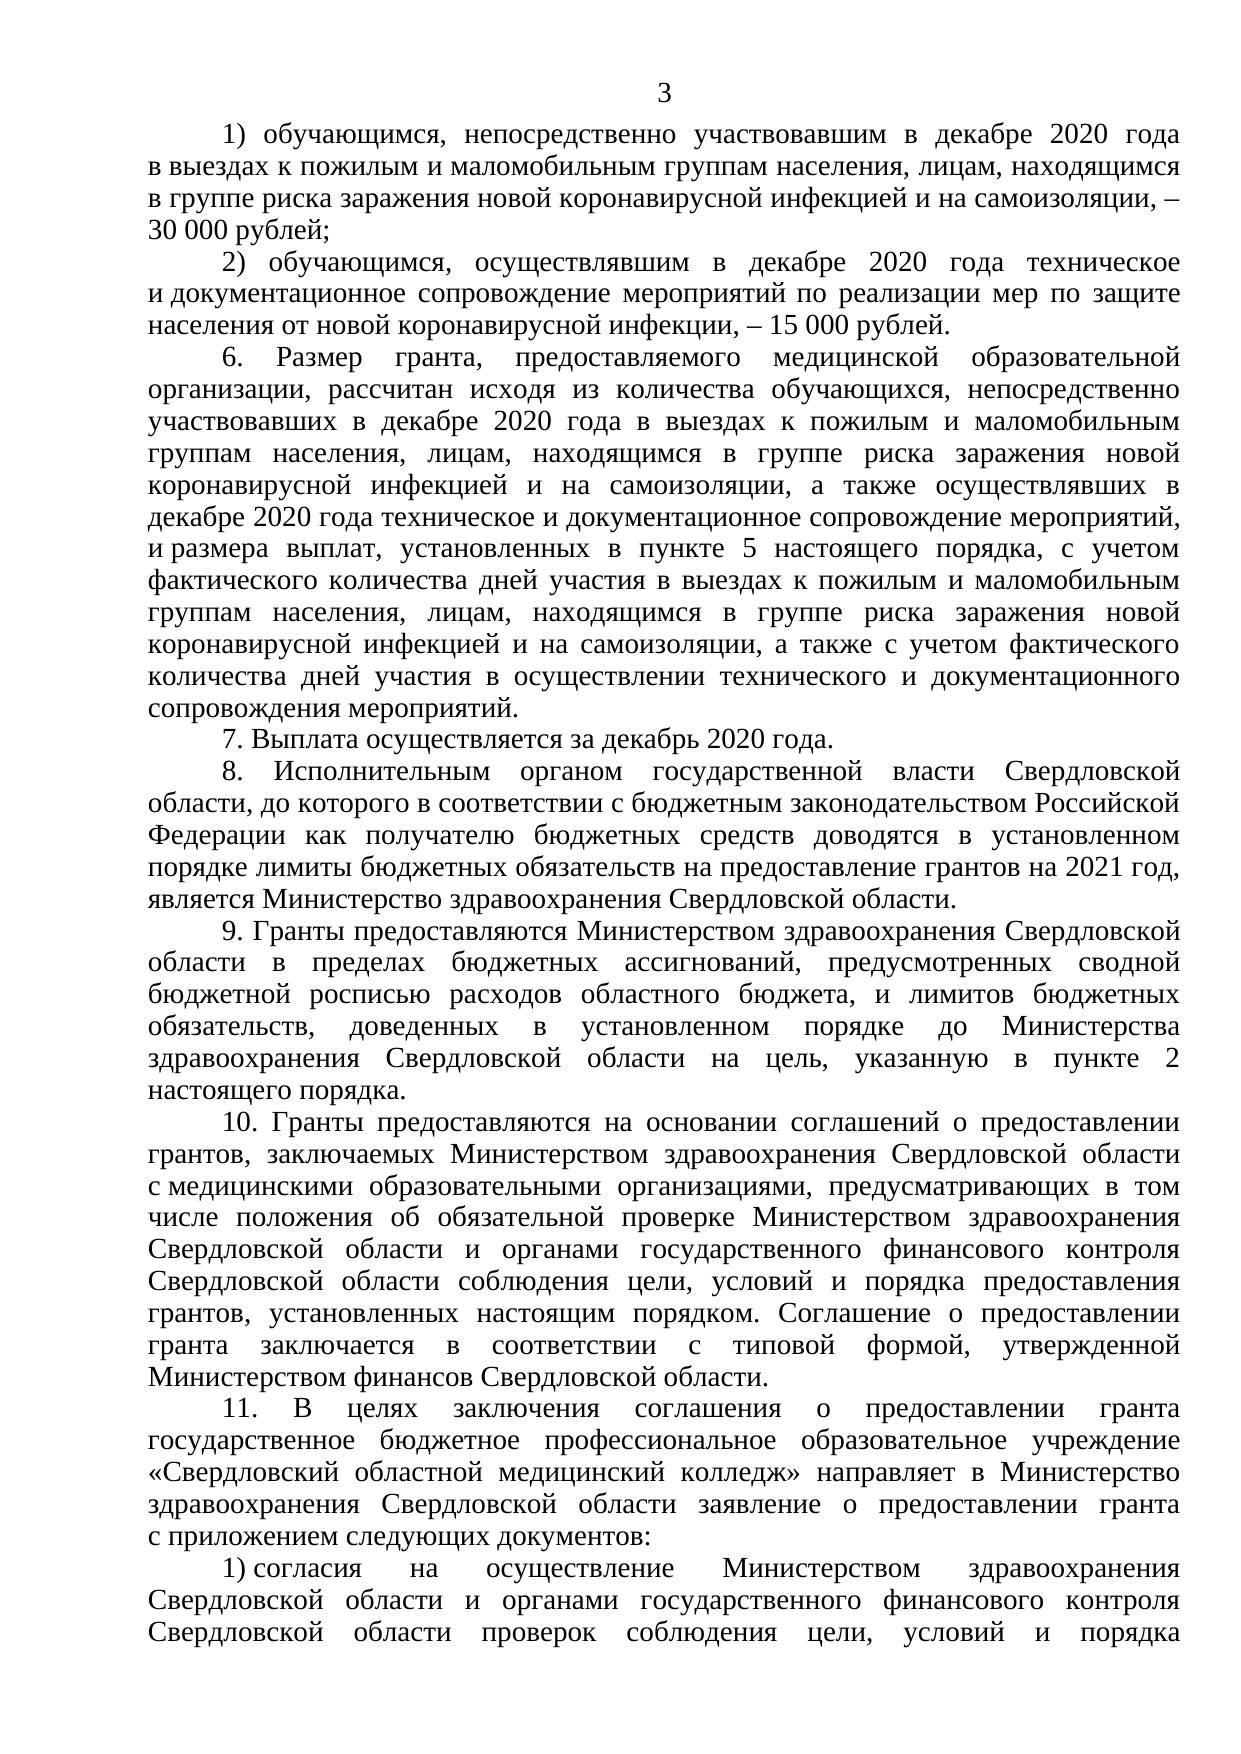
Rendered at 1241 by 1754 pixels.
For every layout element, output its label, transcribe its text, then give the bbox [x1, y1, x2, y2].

text 1) согласия на осуществление Министерством здравоохранения Свердловской области и органами государственного финансового контроля Свердловской области проверок соблюдения цели, условий и порядка [148, 1552, 1181, 1647]
text 9. Гранты предоставляются Министерством здравоохранения Свердловской области в пределах бюджетных ассигнований, предусмотренных сводной бюджетной росписью расходов областного бюджета, и лимитов бюджетных обязательств, доведенных в установленном порядке до Министерства здравоохранения Свердловской области на цель, указанную в пункте 2 настоящего порядка. [148, 914, 1181, 1106]
text 10. Гранты предоставляются на основании соглашений о предоставлении грантов, заключаемых Министерством здравоохранения Свердловской области с медицинскими образовательными организациями, предусматривающих в том числе положения об обязательной проверке Министерством здравоохранения Свердловской области и органами государственного финансового контроля Свердловской области соблюдения цели, условий и порядка предоставления грантов, установленных настоящим порядком. Соглашение о предоставлении гранта заключается в соответствии с типовой формой, утвержденной Министерством финансов Свердловской области. [148, 1106, 1181, 1392]
text 2) обучающимся, осуществлявшим в декабре 2020 года техническое и документационное сопровождение мероприятий по реализации мер по защите населения от новой коронавирусной инфекции, – 15 000 рублей. [148, 246, 1181, 341]
text 1) обучающимся, непосредственно участвовавшим в декабре 2020 года в выездах к пожилым и маломобильным группам населения, лицам, находящимся в группе риска заражения новой коронавирусной инфекцией и на самоизоляции, – 30 000 рублей; [148, 118, 1181, 246]
text 8. Исполнительным органом государственной власти Свердловской области, до которого в соответствии с бюджетным законодательством Российской Федерации как получателю бюджетных средств доводятся в установленном порядке лимиты бюджетных обязательств на предоставление грантов на 2021 год, является Министерство здравоохранения Свердловской области. [148, 755, 1181, 914]
text 11. В целях заключения соглашения о предоставлении гранта государственное бюджетное профессиональное образовательное учреждение «Свердловский областной медицинский колледж» направляет в Министерство здравоохранения Свердловской области заявление о предоставлении гранта с приложением следующих документов: [148, 1392, 1181, 1552]
text 7. Выплата осуществляется за декабрь 2020 года. [148, 723, 1181, 755]
text 6. Размер гранта, предоставляемого медицинской образовательной организации, рассчитан исходя из количества обучающихся, непосредственно участвовавших в декабре 2020 года в выездах к пожилым и маломобильным группам населения, лицам, находящимся в группе риска заражения новой коронавирусной инфекцией и на самоизоляции, а также осуществлявших в декабре 2020 года техническое и документационное сопровождение мероприятий, и размера выплат, установленных в пункте 5 настоящего порядка, с учетом фактического количества дней участия в выездах к пожилым и маломобильным группам населения, лицам, находящимся в группе риска заражения новой коронавирусной инфекцией и на самоизоляции, а также с учетом фактического количества дней участия в осуществлении технического и документационного сопровождения мероприятий. [148, 341, 1181, 723]
